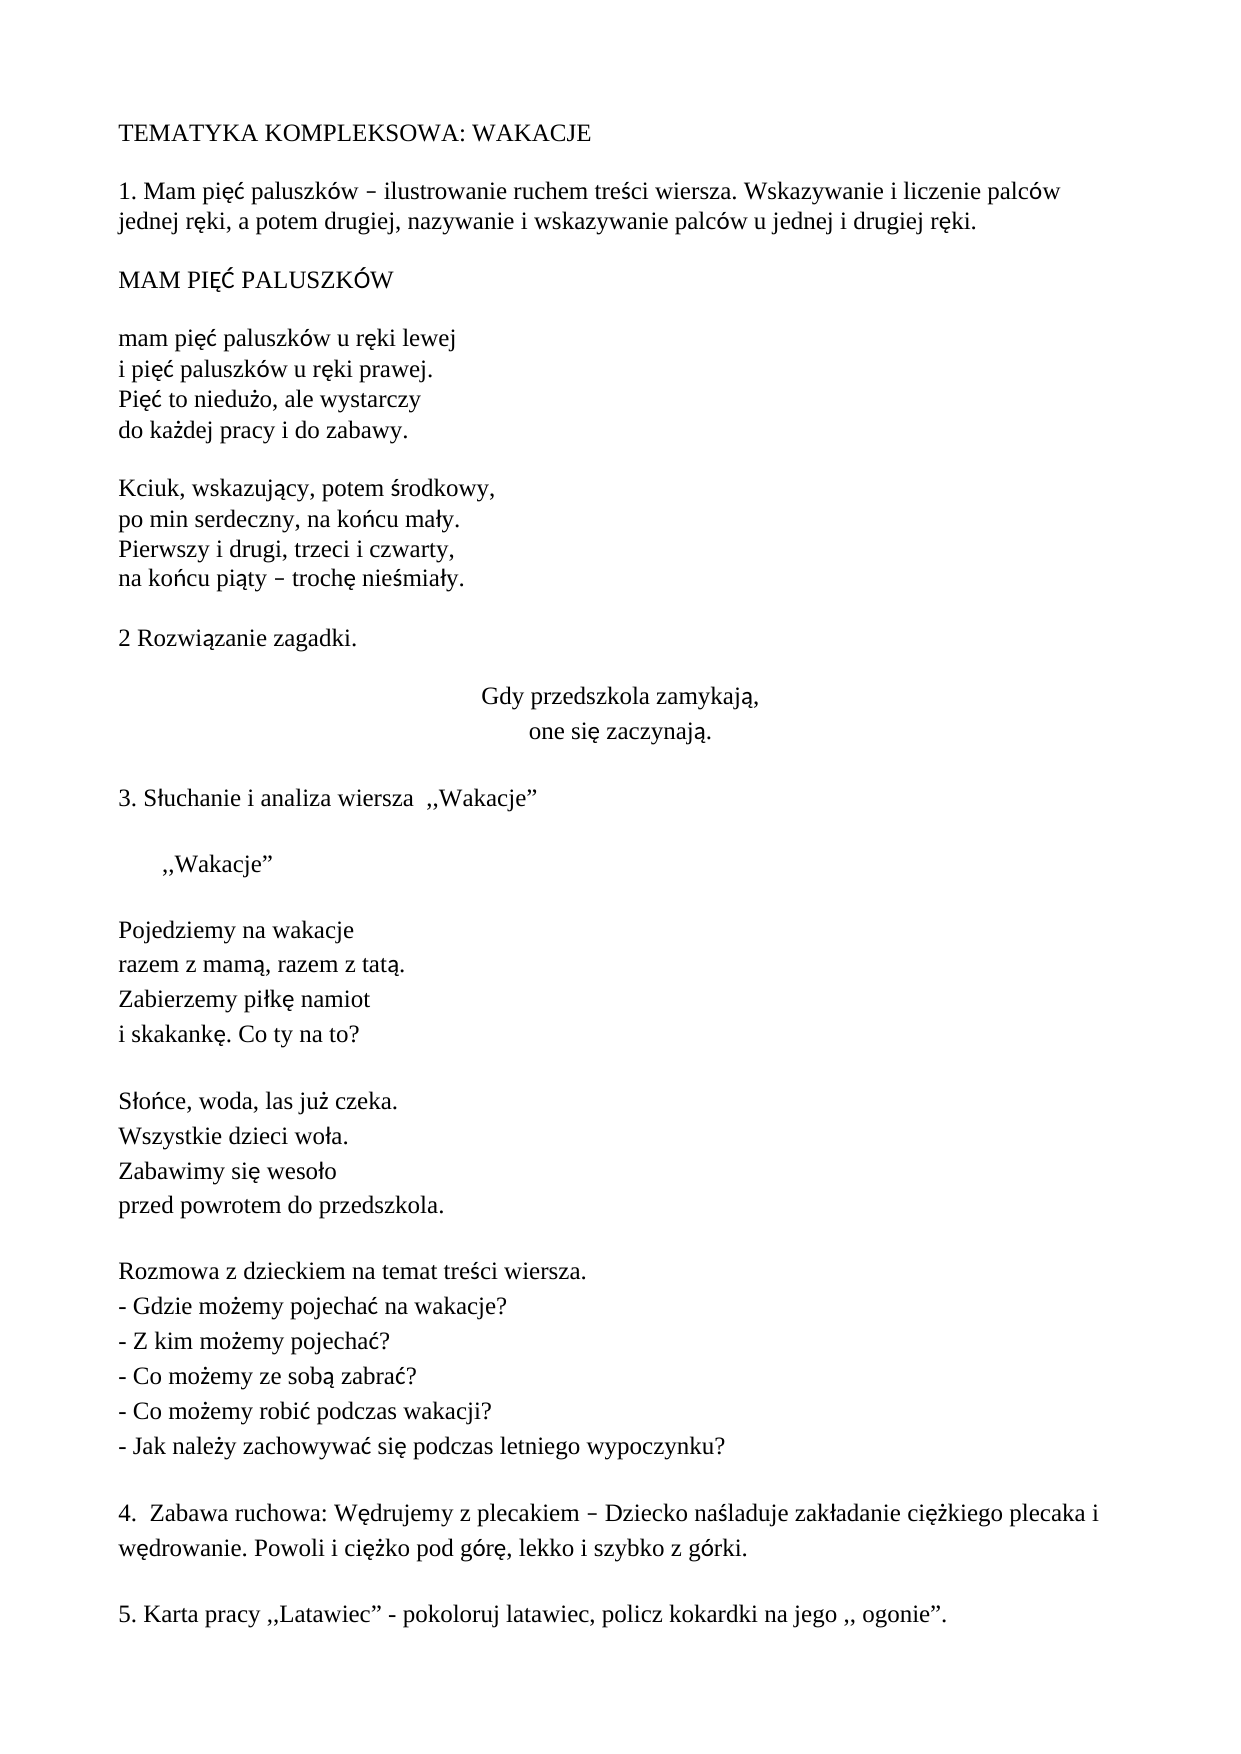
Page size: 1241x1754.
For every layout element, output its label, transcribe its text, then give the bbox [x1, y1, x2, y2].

text wędrowanie. Powoli i ciężko pod górę, lekko i szybko z górki. [118, 1532, 1240, 1563]
text mam pięć paluszków u ręki lewej [118, 322, 1122, 353]
text przed powrotem do przedszkola. [118, 1190, 1122, 1219]
text 4. Zabawa ruchowa: Wędrujemy z plecakiem – Dziecko naśladuje zakładanie ciężkiego plecaka i [118, 1497, 1240, 1528]
text Wszystkie dzieci woła. [118, 1120, 1122, 1151]
text Rozmowa z dzieckiem na temat treści wiersza. [118, 1255, 1122, 1286]
text 2 Rozwiązanie zagadki. [118, 622, 1122, 652]
text po min serdeczny, na końcu mały. [118, 503, 1122, 534]
text - Jak należy zachowywać się podczas letniego wypoczynku? [118, 1430, 1122, 1461]
text Zabawimy się wesoło [118, 1155, 1122, 1186]
text - Co możemy robić podczas wakacji? [118, 1395, 1122, 1426]
text ,,Wakacje” [118, 849, 1122, 878]
text Gdy przedszkola zamykają, one się zaczynają. [118, 680, 1122, 746]
text - Co możemy ze sobą zabrać? [118, 1360, 1122, 1391]
text do każdej pracy i do zabawy. [118, 414, 1122, 444]
text i skakankę. Co ty na to? [118, 1018, 1122, 1048]
text i pięć paluszków u ręki prawej. [118, 353, 1122, 383]
text Kciuk, wskazujący, potem środkowy, [118, 473, 1122, 503]
text TEMATYKA KOMPLEKSOWA: WAKACJE [118, 118, 1122, 147]
text Pojedziemy na wakacje [118, 915, 1122, 943]
text Zabierzemy piłkę namiot [118, 983, 1122, 1013]
text na końcu piąty – trochę nieśmiały. [118, 562, 1122, 593]
text MAM PIĘĆ PALUSZKÓW [118, 264, 1122, 294]
text - Z kim możemy pojechać? [118, 1325, 1122, 1356]
text Pięć to niedużo, ale wystarczy [118, 383, 1122, 414]
text 1. Mam pięć paluszków – ilustrowanie ruchem treści wiersza. Wskazywanie i liczenie palców jednej ręki, a potem drugiej, nazywanie i wskazywanie palców u jednej i drugiej ręki. [118, 175, 1122, 236]
text 3. Słuchanie i analiza wiersza ,,Wakacje” [118, 782, 1122, 813]
text - Gdzie możemy pojechać na wakacje? [118, 1290, 1122, 1321]
text razem z mamą, razem z tatą. [118, 948, 1122, 978]
text Słońce, woda, las już czeka. [118, 1085, 1122, 1116]
text Pierwszy i drugi, trzeci i czwarty, [118, 534, 1122, 562]
text 5. Karta pracy ,,Latawiec” - pokoloruj latawiec, policz kokardki na jego ,, ogonie”. [118, 1599, 1240, 1628]
